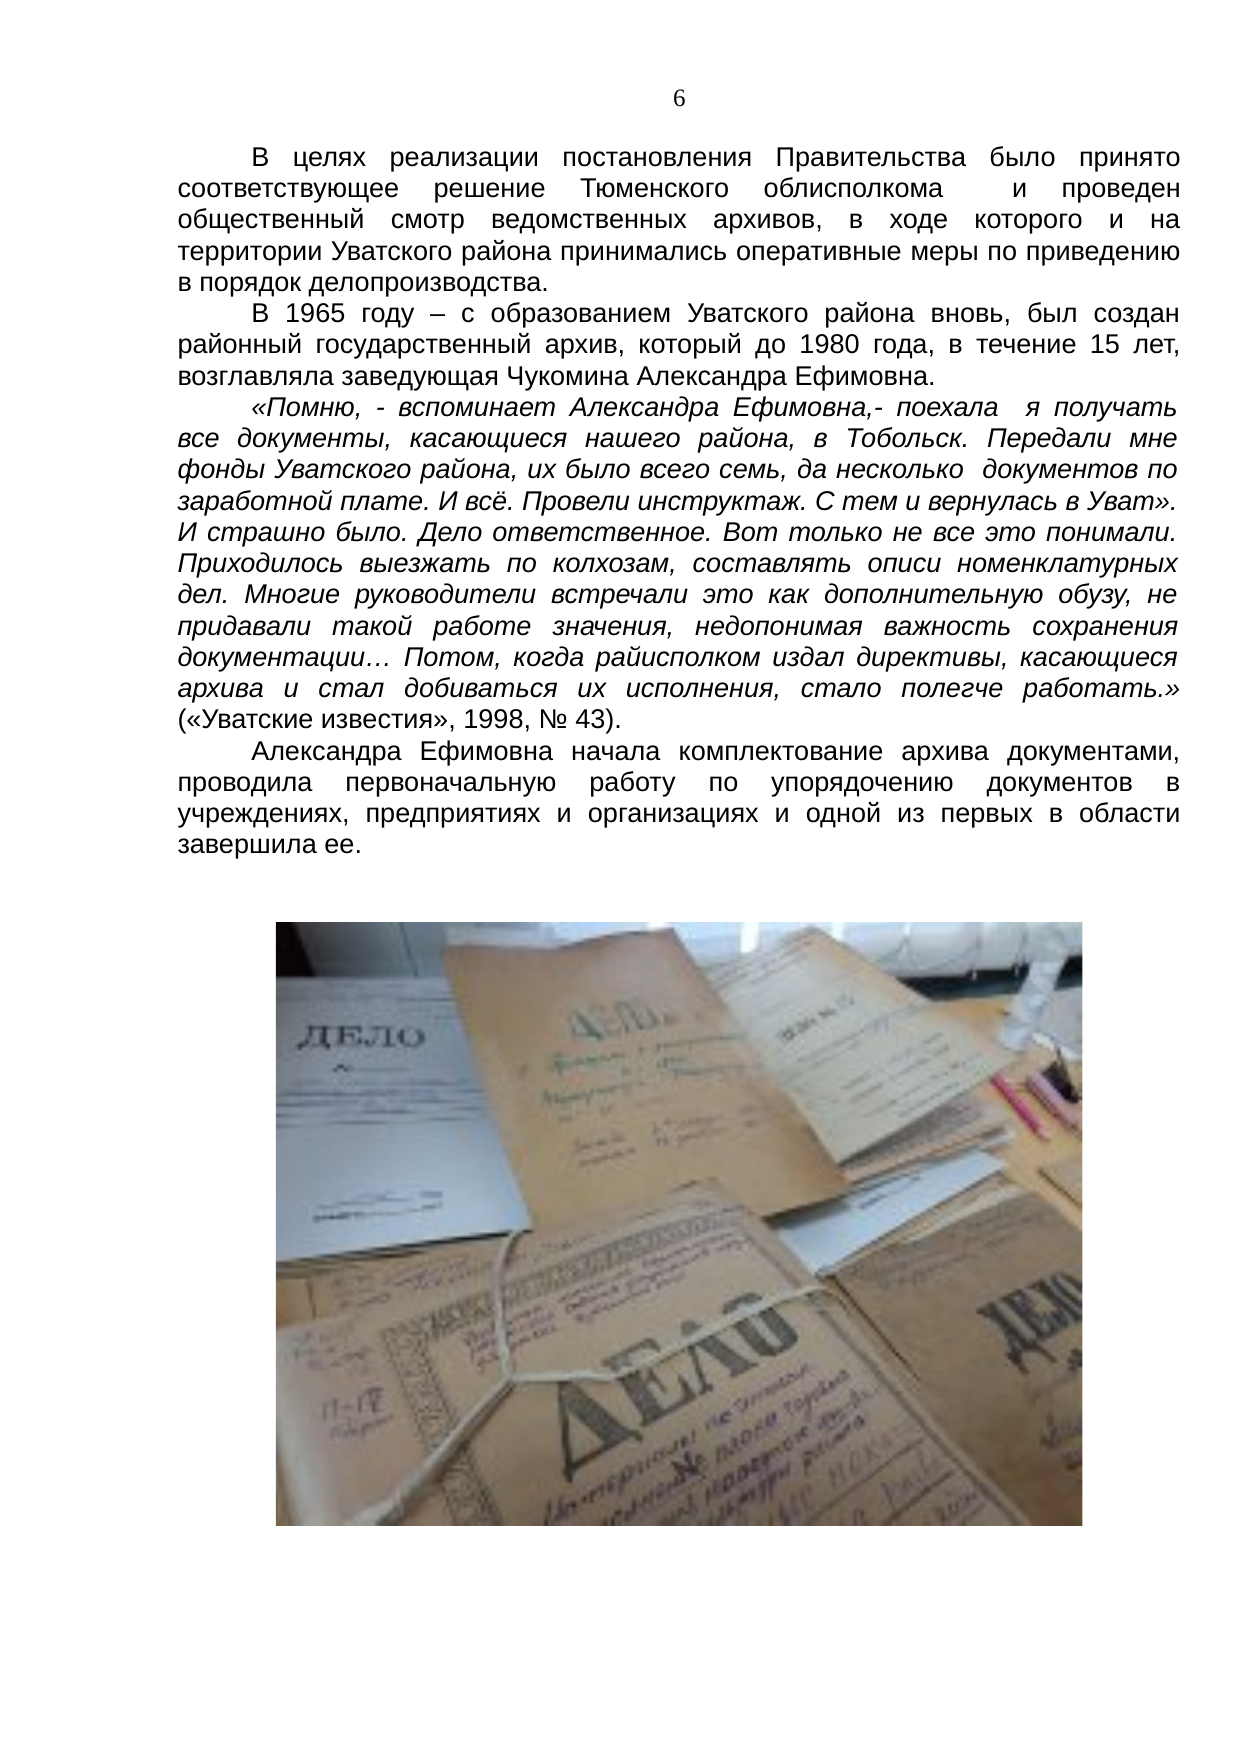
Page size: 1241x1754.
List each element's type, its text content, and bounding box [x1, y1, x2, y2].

picture [275, 922, 1083, 1526]
text «Помню, - вспоминает Александра Ефимовна,- поехала я получать все документы, касающиеся нашего района, в Тобольск. Передали мне фонды Уватского района, их было всего семь, да несколько документов по заработной плате. И всё. Провели инструктаж. С тем и вернулась в Уват». И страшно было. Дело ответственное. Вот только не все это понимали. Приходилось выезжать по колхозам, составлять описи номенклатурных дел. Многие руководители встречали это как дополнительную обузу, не придавали такой работе значения, недопонимая важность сохранения документации… Потом, когда райисполком издал директивы, касающиеся архива и стал добиваться их исполнения, стало полегче работать.» («Уватские известия», 1998, № 43). [177, 391, 1181, 735]
text Александра Ефимовна начала комплектование архива документами, проводила первоначальную работу по упорядочению документов в учреждениях, предприятиях и организациях и одной из первых в области завершила ее. [177, 735, 1181, 860]
text В целях реализации постановления Правительства было принято соответствующее решение Тюменского облисполкома и проведен общественный смотр ведомственных архивов, в ходе которого и на территории Уватского района принимались оперативные меры по приведению в порядок делопроизводства. [177, 141, 1181, 297]
text В 1965 году – с образованием Уватского района вновь, был создан районный государственный архив, который до 1980 года, в течение 15 лет, возглавляла заведующая Чукомина Александра Ефимовна. [177, 297, 1181, 391]
